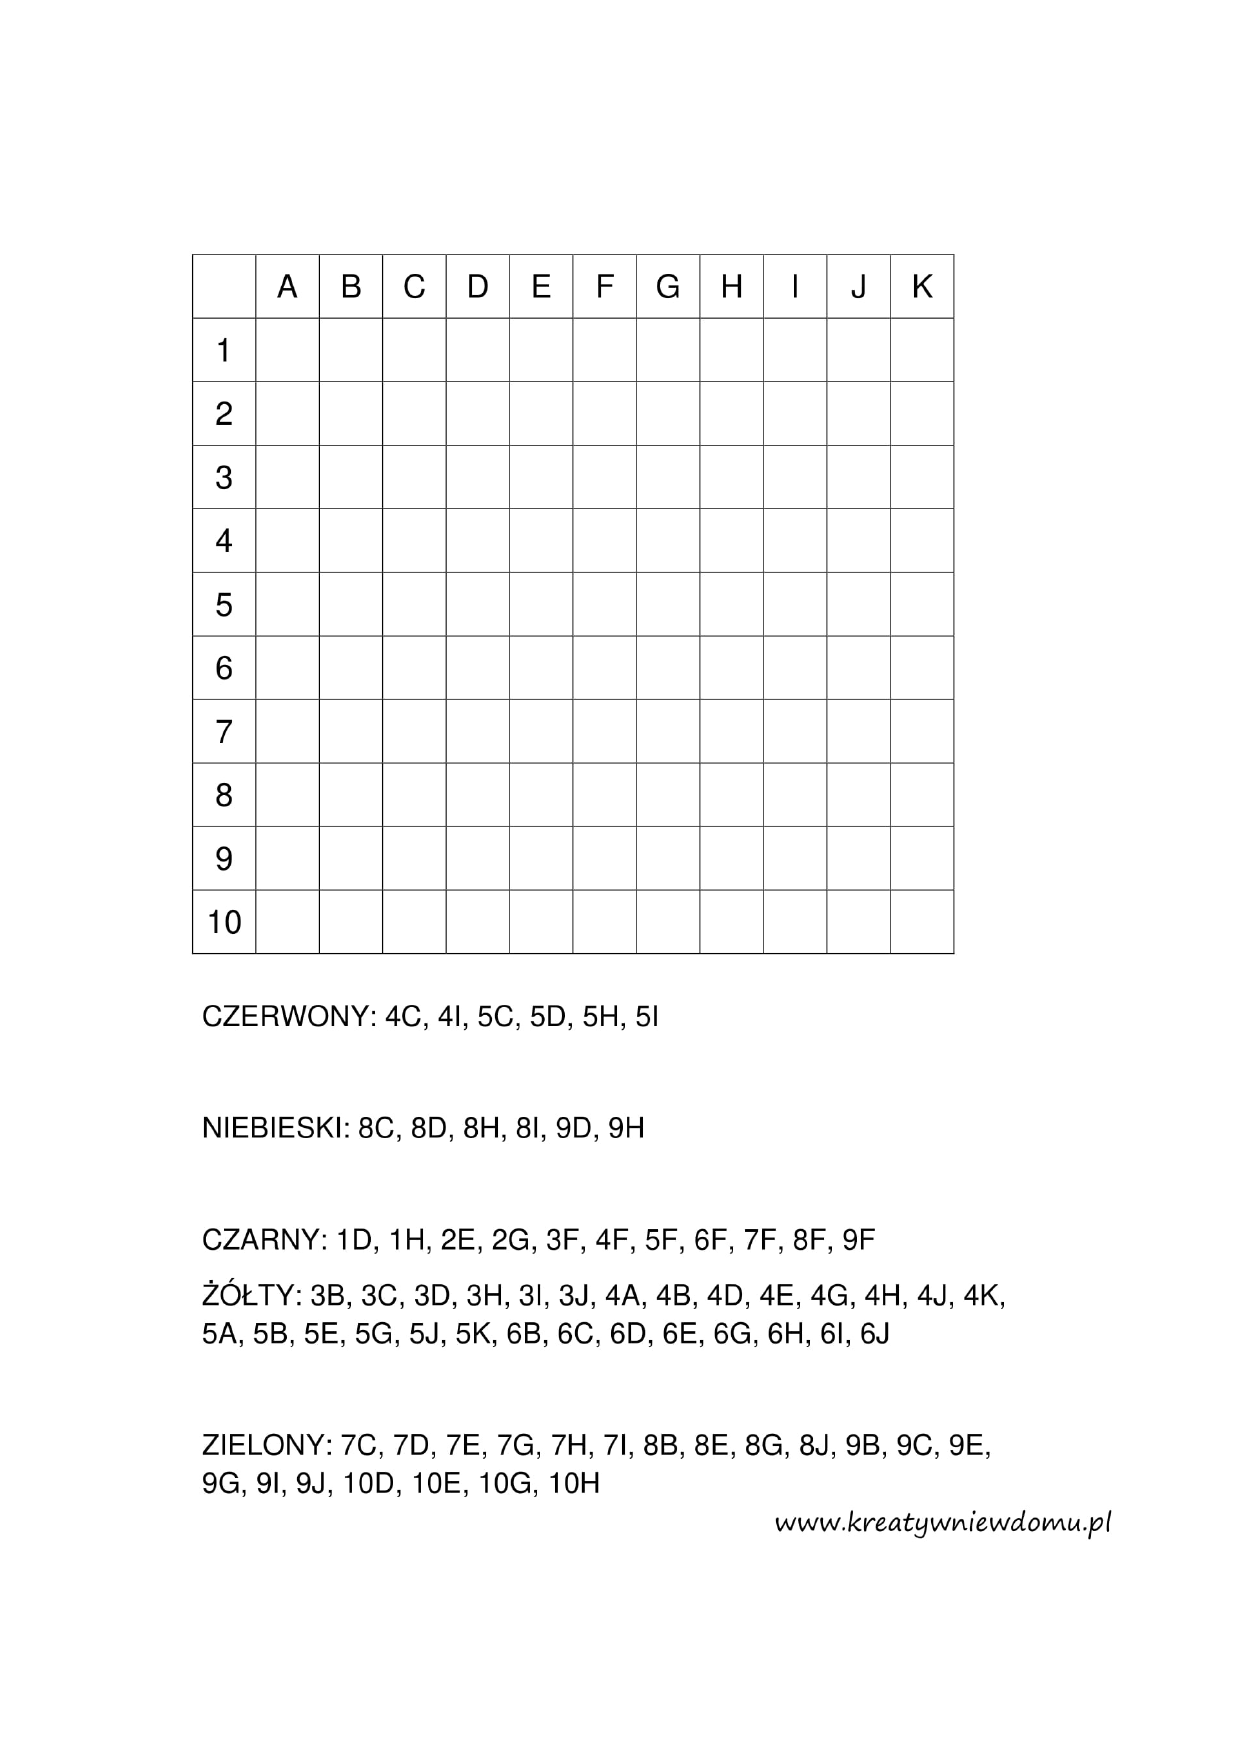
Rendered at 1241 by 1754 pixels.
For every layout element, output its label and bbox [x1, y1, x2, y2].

picture [75, 128, 1141, 1636]
